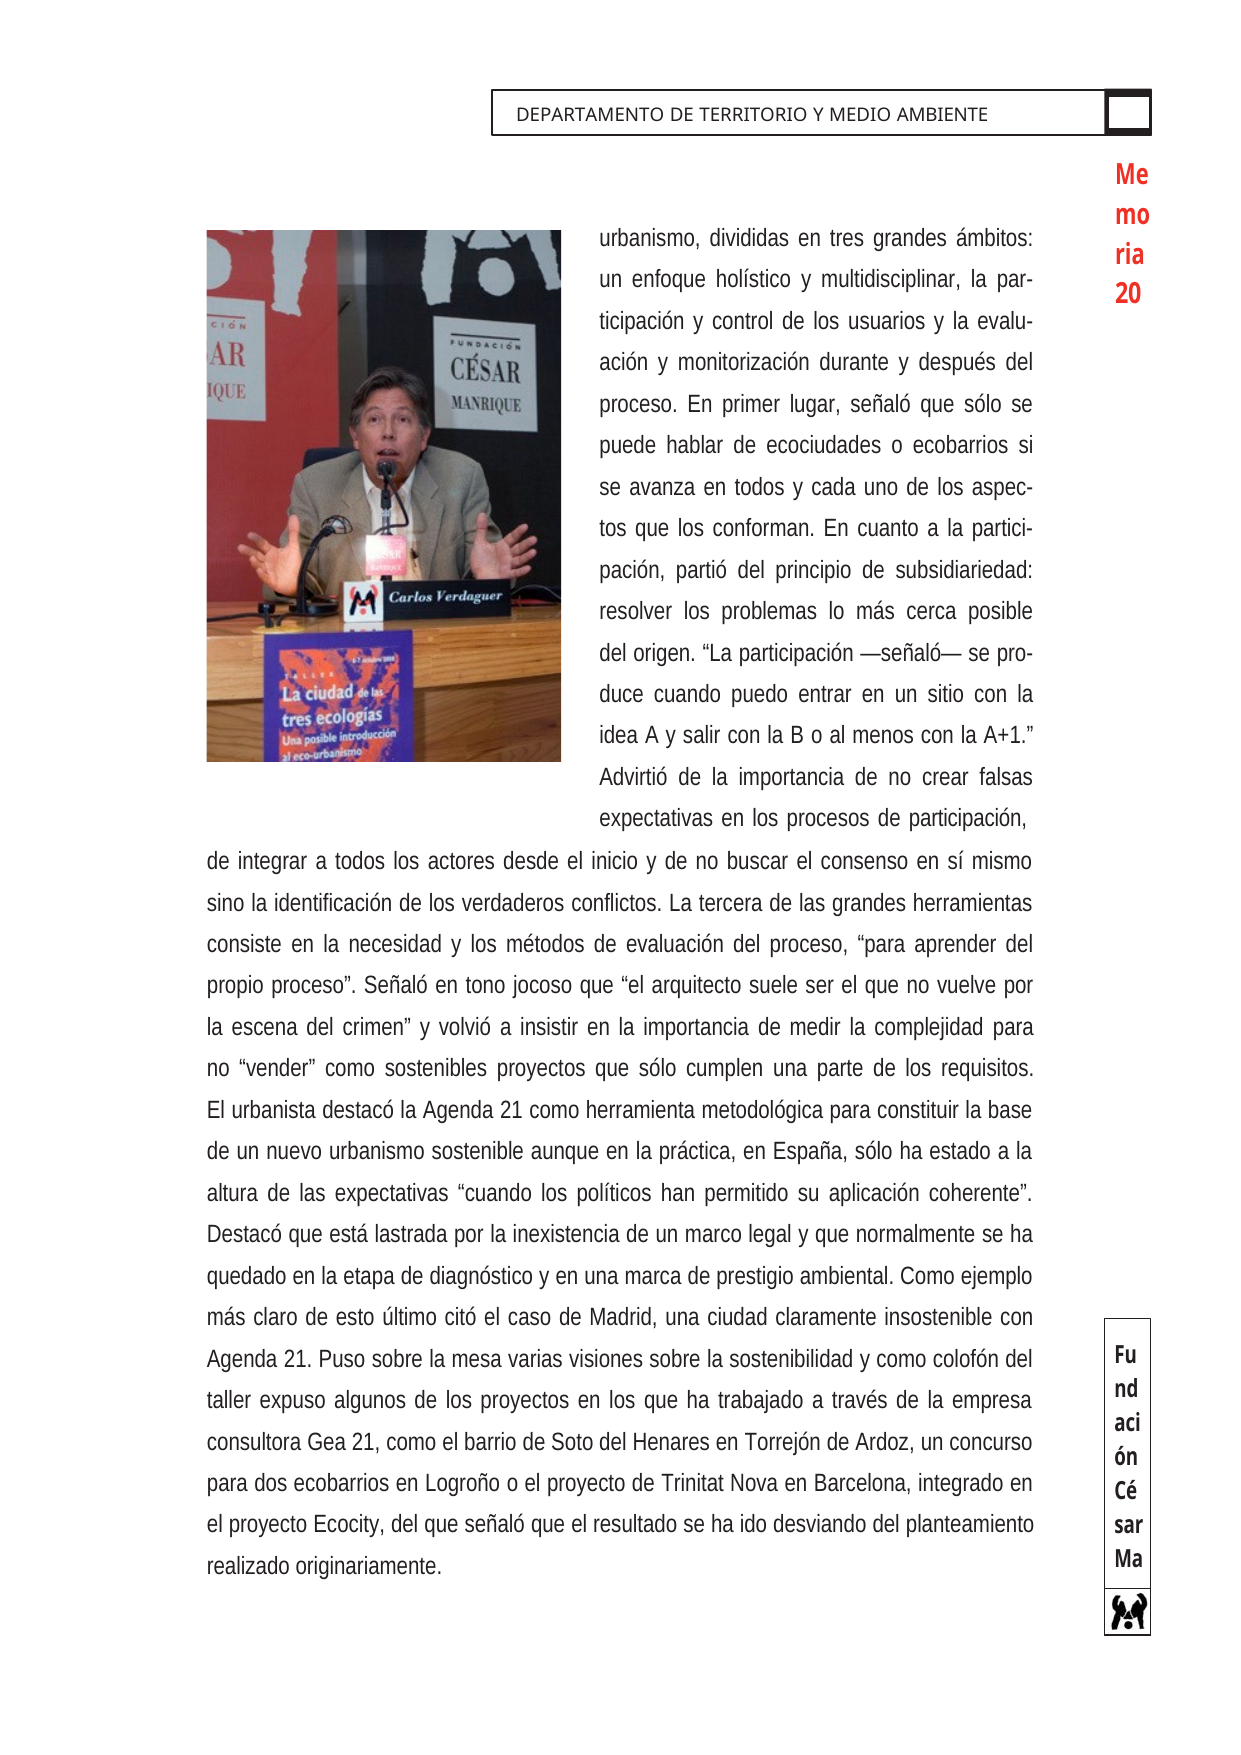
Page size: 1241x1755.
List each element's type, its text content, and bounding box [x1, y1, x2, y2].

text Memoria 2008 [1115, 153, 1151, 306]
text de integrar a todos los actores desde el inicio y de no buscar el consenso en sí mismo sino la identificación de los verdaderos conflictos. La tercera de las grandes herramientas consiste en la necesidad y los métodos de evaluación del proceso, “para aprender del propio proceso”. Señaló en tono jocoso que “el arquitecto suele ser el que no vuelve por la escena del crimen” y volvió a insistir en la importancia de medir la complejidad para no “vender” como sostenibles proyectos que sólo cumplen una parte de los requisitos. El urbanista destacó la Agenda 21 como herramienta metodológica para constituir la base de un nuevo urbanismo sostenible aunque en la práctica, en España, sólo ha estado a la altura de las expectativas “cuando los políticos han permitido su aplicación coherente”. Destacó que está lastrada por la inexistencia de un marco legal y que normalmente se ha quedado en la etapa de diagnóstico y en una marca de prestigio ambiental. Como ejemplo más claro de esto último citó el caso de Madrid, una ciudad claramente insostenible con Agenda 21. Puso sobre la mesa varias visiones sobre la sostenibilidad y como colofón del taller expuso algunos de los proyectos en los que ha trabajado a través de la empresa consultora Gea 21, como el barrio de Soto del Henares en Torrejón de Ardoz, un concurso para dos ecobarrios en Logroño o el proyecto de Trinitat Nova en Barcelona, integrado en el proyecto Ecocity, del que señaló que el resultado se ha ido desviando del planteamiento realizado originariamente. [207, 846, 1035, 1579]
text Fundación César Manrique [1114, 1336, 1145, 1574]
text urbanismo, divididas en tres grandes ámbitos: un enfoque holístico y multidisciplinar, la par-ticipación y control de los usuarios y la evalu-ación y monitorización durante y después del proceso. En primer lugar, señaló que sólo se puede hablar de ecociudades o ecobarrios si se avanza en todos y cada uno de los aspec-tos que los conforman. En cuanto a la partici-pación, partió del principio de subsidiariedad: resolver los problemas lo más cerca posible del origen. “La participación —señaló— se pro-duce cuando puedo entrar en un sitio con la idea A y salir con la B o al menos con la A+1.” Advirtió de la importancia de no crear falsas expectativas en los procesos de participación, [599, 223, 1034, 832]
